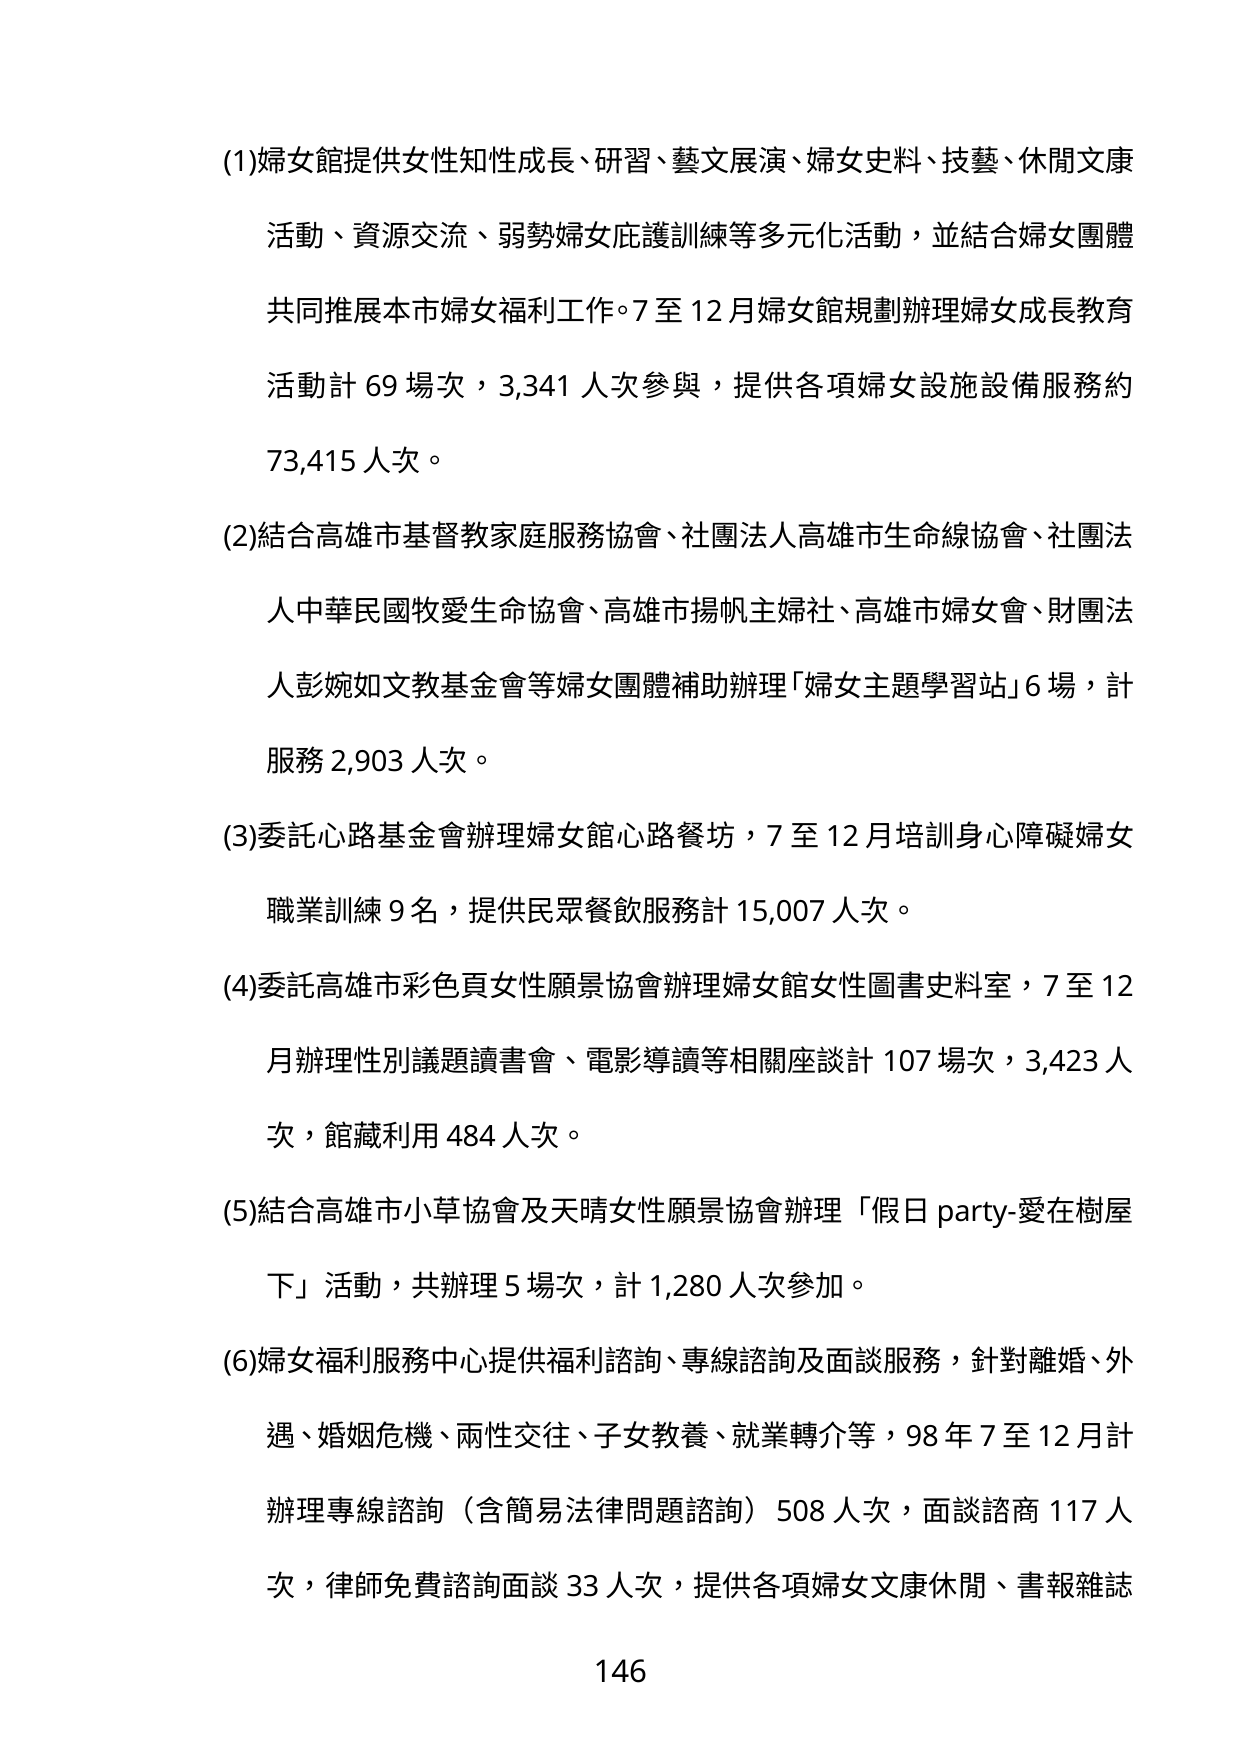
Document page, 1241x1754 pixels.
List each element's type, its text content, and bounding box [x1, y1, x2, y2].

text (3)委託心路基金會辦理婦女館心路餐坊，7至12月培訓身心障礙婦女職業訓練9名，提供民眾餐飲服務計15,007人次。 [223, 796, 1134, 946]
text (5)結合高雄市小草協會及天晴女性願景協會辦理「假日party-愛在樹屋下」活動，共辦理5場次，計1,280人次參加。 [223, 1171, 1134, 1321]
text (6)婦女福利服務中心提供福利諮詢、專線諮詢及面談服務，針對離婚、外遇、婚姻危機、兩性交往、子女教養、就業轉介等，98年7至12月計辦理專線諮詢（含簡易法律問題諮詢）508人次，面談諮商117人次，律師免費諮詢面談33人次，提供各項婦女文康休閒、書報雜誌 [223, 1321, 1134, 1621]
text (1)婦女館提供女性知性成長、研習、藝文展演、婦女史料、技藝、休閒文康活動、資源交流、弱勢婦女庇護訓練等多元化活動，並結合婦女團體共同推展本市婦女福利工作。7至12月婦女館規劃辦理婦女成長教育活動計69場次，3,341人次參與，提供各項婦女設施設備服務約73,415人次。 [223, 121, 1134, 496]
text (2)結合高雄市基督教家庭服務協會、社團法人高雄市生命線協會、社團法人中華民國牧愛生命協會、高雄市揚帆主婦社、高雄市婦女會、財團法人彭婉如文教基金會等婦女團體補助辦理「婦女主題學習站」6場，計服務2,903人次。 [223, 496, 1134, 796]
text (4)委託高雄市彩色頁女性願景協會辦理婦女館女性圖書史料室，7至12月辦理性別議題讀書會、電影導讀等相關座談計107場次，3,423人次，館藏利用484人次。 [223, 946, 1134, 1171]
